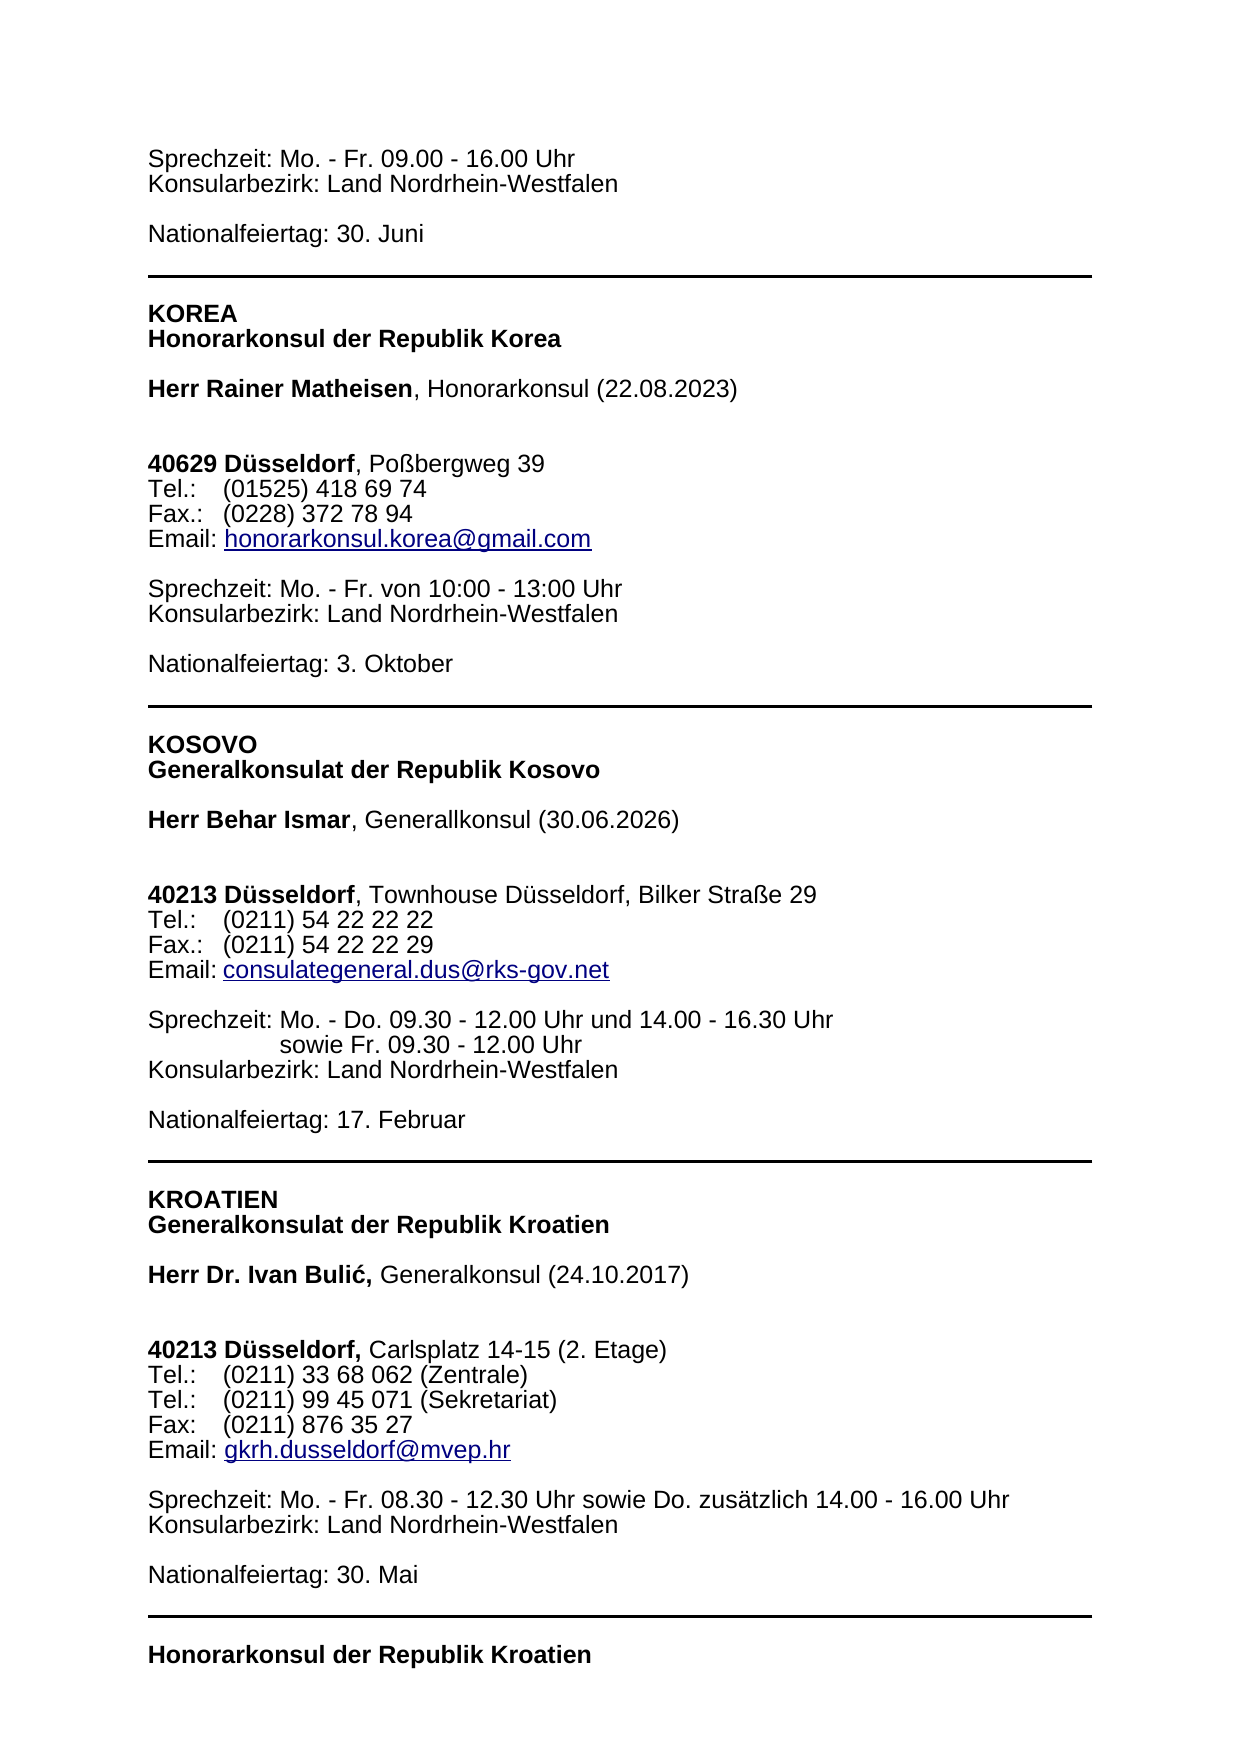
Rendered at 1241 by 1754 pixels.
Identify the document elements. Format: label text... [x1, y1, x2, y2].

text KOSOVO [148, 733, 1092, 758]
text Sprechzeit: Mo. - Fr. von 10:00 - 13:00 Uhr [148, 578, 1092, 603]
text Tel.: (0211) 33 68 062 (Zentrale) [148, 1363, 1092, 1388]
text Herr Behar Ismar, Generallkonsul (30.06.2026) [148, 808, 1092, 833]
text Generalkonsulat der Republik Kroatien [148, 1213, 1092, 1238]
text Tel.: (01525) 418 69 74 [148, 478, 1092, 503]
text 40213 Düsseldorf, Carlsplatz 14-15 (2. Etage) [148, 1338, 1092, 1363]
text Tel.: (0211) 54 22 22 22 [148, 908, 1092, 933]
text Herr Rainer Matheisen, Honorarkonsul (22.08.2023) [148, 378, 1092, 403]
text Email: consulategeneral.dus@rks-gov.net [148, 958, 1092, 983]
text Konsularbezirk: Land Nordrhein-Westfalen [148, 603, 1092, 628]
text Tel.: (0211) 99 45 071 (Sekretariat) [148, 1388, 1092, 1413]
text Konsularbezirk: Land Nordrhein-Westfalen [148, 1058, 1092, 1083]
text Nationalfeiertag: 3. Oktober [148, 653, 1092, 678]
text Sprechzeit: Mo. - Fr. 08.30 - 12.30 Uhr sowie Do. zusätzlich 14.00 - 16.00 Uhr [148, 1488, 1092, 1513]
text Honorarkonsul der Republik Korea [148, 328, 1092, 353]
text Email: honorarkonsul.korea@gmail.com [148, 528, 1092, 553]
text sowie Fr. 09.30 - 12.00 Uhr [148, 1033, 1092, 1058]
text Fax.: (0211) 54 22 22 29 [148, 933, 1092, 958]
text KROATIEN [148, 1188, 1092, 1213]
text Nationalfeiertag: 30. Mai [148, 1563, 1092, 1588]
text Konsularbezirk: Land Nordrhein-Westfalen [148, 173, 1092, 198]
text Generalkonsulat der Republik Kosovo [148, 758, 1092, 783]
text Konsularbezirk: Land Nordrhein-Westfalen [148, 1513, 1092, 1538]
text Nationalfeiertag: 17. Februar [148, 1108, 1092, 1133]
text Fax: (0211) 876 35 27 [148, 1413, 1092, 1438]
text 40629 Düsseldorf, Poßbergweg 39 [148, 453, 1092, 478]
text Sprechzeit: Mo. - Fr. 09.00 - 16.00 Uhr [148, 148, 1092, 173]
text Honorarkonsul der Republik Kroatien [148, 1643, 1092, 1668]
text Nationalfeiertag: 30. Juni [148, 223, 1092, 248]
text Fax.: (0228) 372 78 94 [148, 503, 1092, 528]
text Herr Dr. Ivan Bulić, Generalkonsul (24.10.2017) [148, 1263, 1092, 1288]
text Sprechzeit: Mo. - Do. 09.30 - 12.00 Uhr und 14.00 - 16.30 Uhr [148, 1008, 1092, 1033]
text 40213 Düsseldorf, Townhouse Düsseldorf, Bilker Straße 29 [148, 883, 1092, 908]
text KOREA [148, 303, 1092, 328]
text Email: gkrh.dusseldorf@mvep.hr [148, 1438, 1092, 1463]
